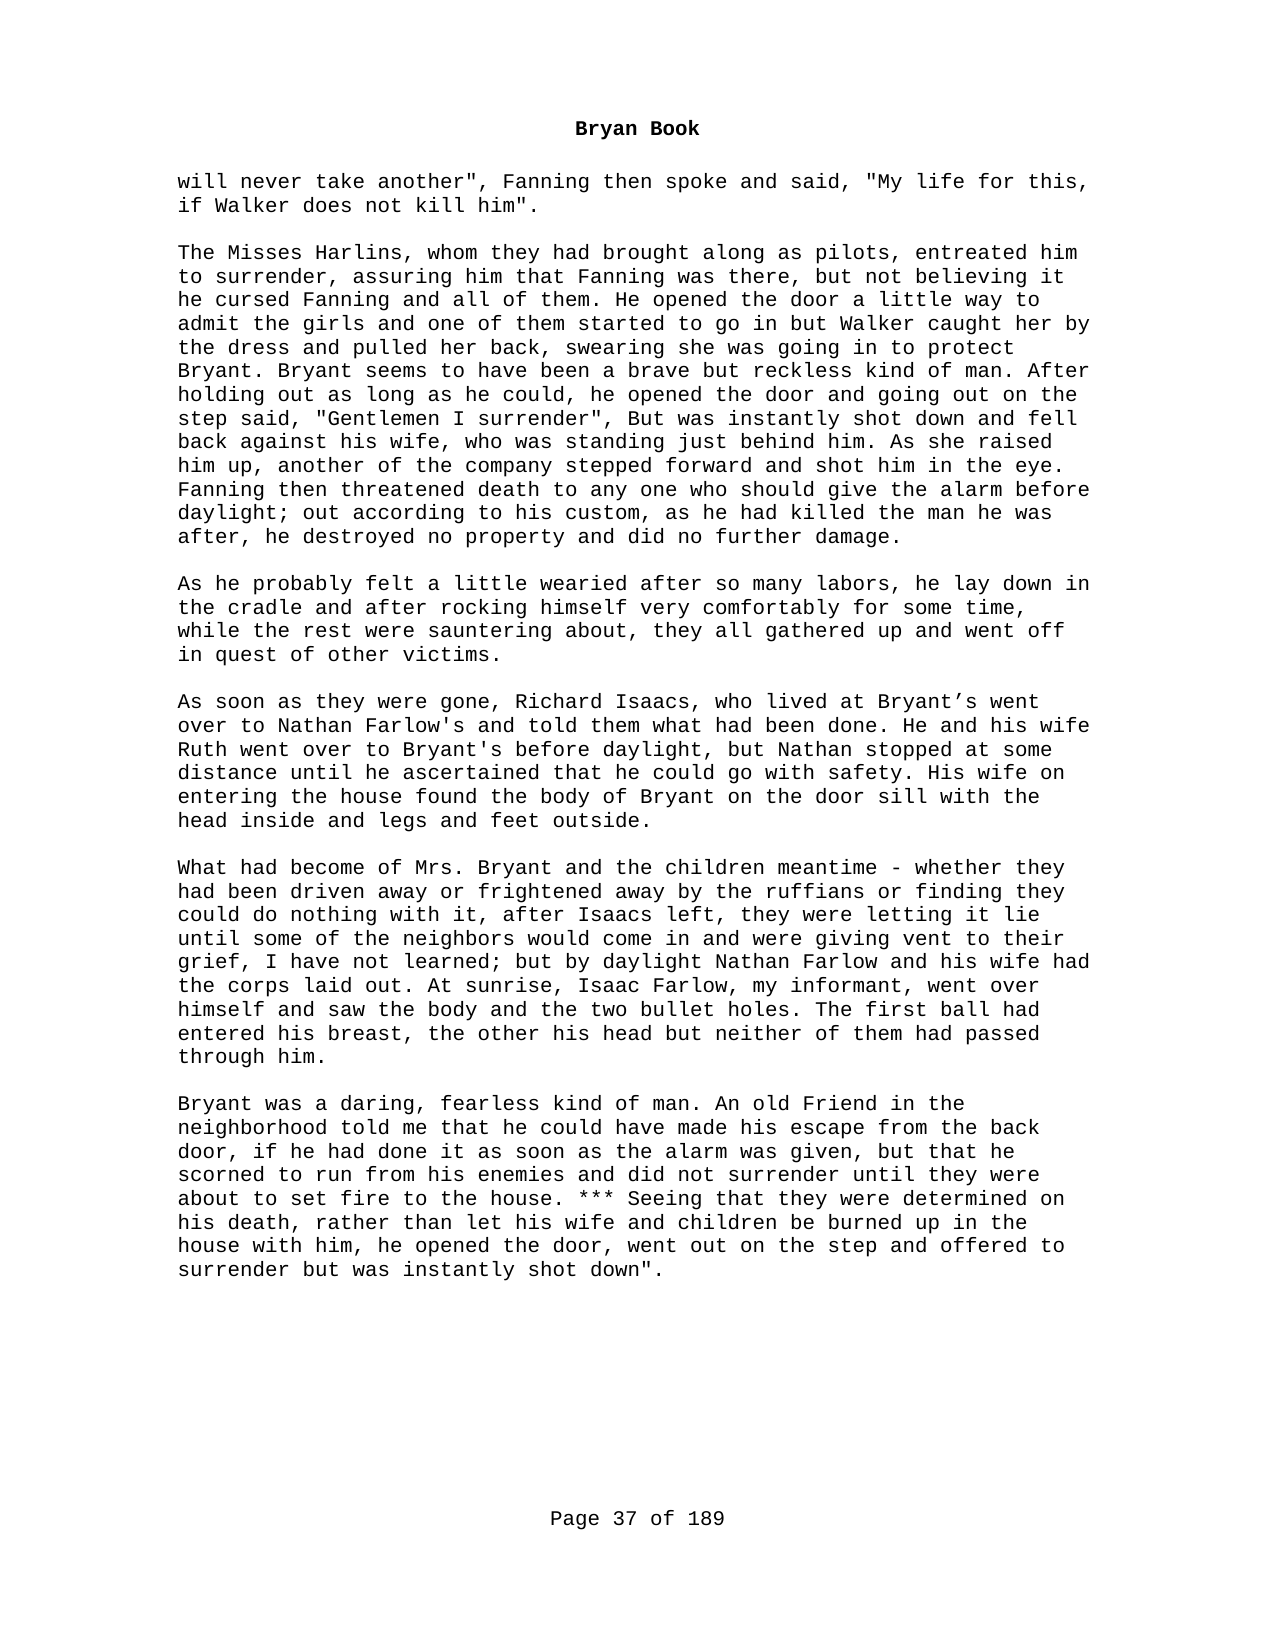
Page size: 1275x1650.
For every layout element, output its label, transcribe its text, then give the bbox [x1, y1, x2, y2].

text What had become of Mrs. Bryant and the children meantime - whether they had been driven away or frightened away by the ruffians or finding they could do nothing with it, after Isaacs left, they were letting it lie until some of the neighbors would come in and were giving vent to their grief, I have not learned; but by daylight Nathan Farlow and his wife had the corps laid out. At sunrise, Isaac Farlow, my informant, went over himself and saw the body and the two bullet holes. The first ball had entered his breast, the other his head but neither of them had passed through him. [177, 857, 1098, 1070]
text Bryant was a daring, fearless kind of man. An old Friend in the neighborhood told me that he could have made his escape from the back door, if he had done it as soon as the alarm was given, but that he scorned to run from his enemies and did not surrender until they were about to set fire to the house. *** Seeing that they were determined on his death, rather than let his wife and children be burned up in the house with him, he opened the door, went out on the step and offered to surrender but was instantly shot down". [177, 1093, 1098, 1283]
text will never take another", Fanning then spoke and said, "My life for this, if Walker does not kill him". [177, 171, 1098, 218]
text As he probably felt a little wearied after so many labors, he lay down in the cradle and after rocking himself very comfortably for some time, while the rest were sauntering about, they all gathered up and went off in quest of other victims. [177, 573, 1098, 668]
text The Misses Harlins, whom they had brought along as pilots, entreated him to surrender, assuring him that Fanning was there, but not believing it he cursed Fanning and all of them. He opened the door a little way to admit the girls and one of them started to go in but Walker caught her by the dress and pulled her back, swearing she was going in to protect Bryant. Bryant seems to have been a brave but reckless kind of man. After holding out as long as he could, he opened the door and going out on the step said, "Gentlemen I surrender", But was instantly shot down and fell back against his wife, who was standing just behind him. As she raised him up, another of the company stepped forward and shot him in the eye. Fanning then threatened death to any one who should give the alarm before daylight; out according to his custom, as he had killed the man he was after, he destroyed no property and did no further damage. [177, 242, 1098, 549]
text As soon as they were gone, Richard Isaacs, who lived at Bryant’s went over to Nathan Farlow's and told them what had been done. He and his wife Ruth went over to Bryant's before daylight, but Nathan stopped at some distance until he ascertained that he could go with safety. His wife on entering the house found the body of Bryant on the door sill with the head inside and legs and feet outside. [177, 691, 1098, 833]
